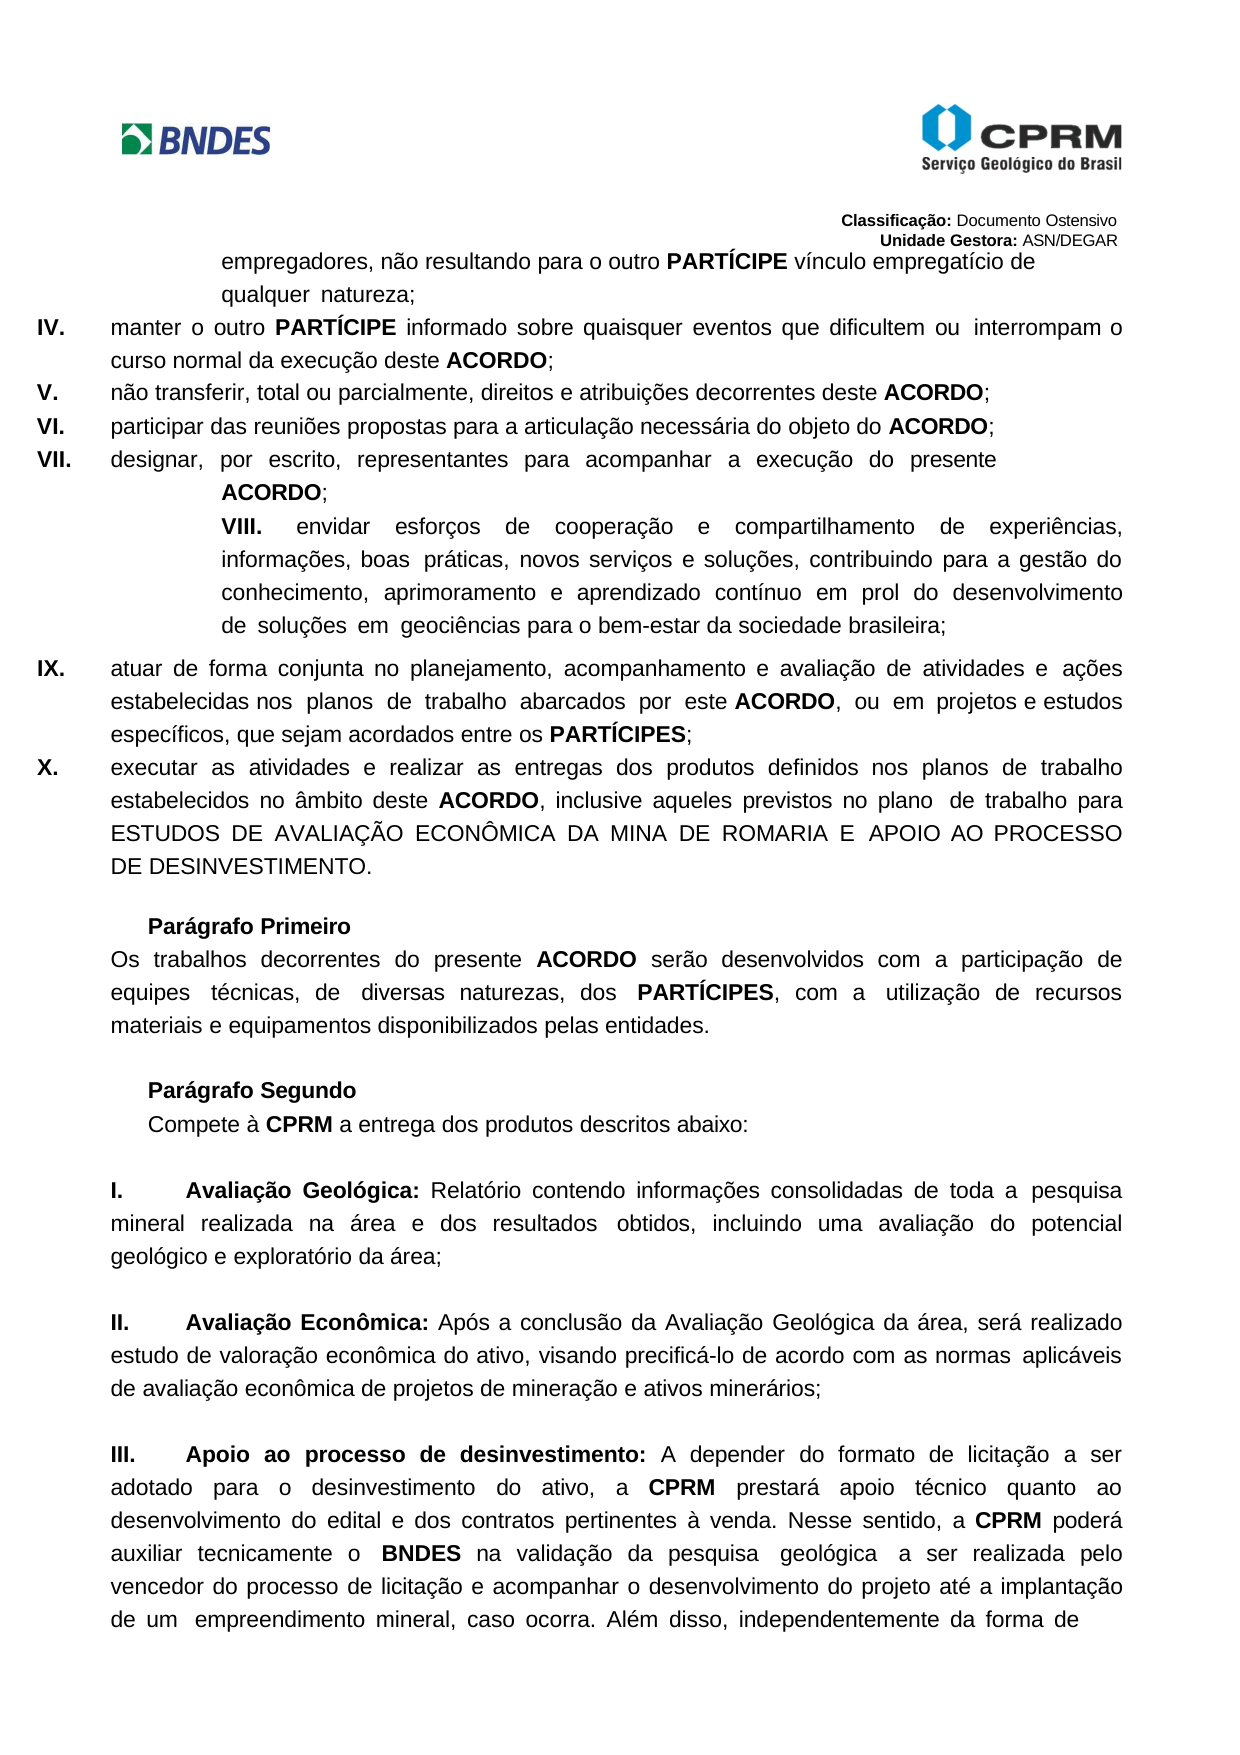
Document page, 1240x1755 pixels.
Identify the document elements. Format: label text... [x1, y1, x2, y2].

list executar as atividades e realizar as entregas dos produtos definidos nos planos de trabalho estabelecidos no âmbito deste ACORDO, inclusive aqueles previstos no plano de trabalho para ESTUDOS DE AVALIAÇÃO ECONÔMICA DA MINA DE ROMARIA E APOIO AO PROCESSO DE DESINVESTIMENTO. [37, 754, 1123, 879]
text empregadores, não resultando para o outro PARTÍCIPE vínculo empregatício de qualquer natureza; [221, 248, 1122, 307]
list Avaliação Geológica: Relatório contendo informações consolidadas de toda a pesquisa mineral realizada na área e dos resultados obtidos, incluindo uma avaliação do potencial geológico e exploratório da área; [110, 1177, 1123, 1269]
list participar das reuniões propostas para a articulação necessária do objeto do ACORDO; [37, 413, 1133, 439]
text Os trabalhos decorrentes do presente ACORDO serão desenvolvidos com a participação de equipes técnicas, de diversas naturezas, dos PARTÍCIPES, com a utilização de recursos materiais e equipamentos disponibilizados pelas entidades. [110, 946, 1123, 1038]
list Apoio ao processo de desinvestimento: A depender do formato de licitação a ser adotado para o desinvestimento do ativo, a CPRM prestará apoio técnico quanto ao desenvolvimento do edital e dos contratos pertinentes à venda. Nesse sentido, a CPRM poderá auxiliar tecnicamente o BNDES na validação da pesquisa geológica a ser realizada pelo vencedor do processo de licitação e acompanhar o desenvolvimento do projeto até a implantação de um empreendimento mineral, caso ocorra. Além disso, independentemente da forma de [110, 1441, 1123, 1632]
text Compete à CPRM a entrega dos produtos descritos abaixo: [148, 1111, 1133, 1137]
list manter o outro PARTÍCIPE informado sobre quaisquer eventos que dificultem ou interrompam o curso normal da execução deste ACORDO; [37, 314, 1123, 373]
list designar, por escrito, representantes para acompanhar a execução do presente [37, 446, 1133, 473]
list atuar de forma conjunta no planejamento, acompanhamento e avaliação de atividades e ações estabelecidas nos planos de trabalho abarcados por este ACORDO, ou em projetos e estudos específicos, que sejam acordados entre os PARTÍCIPES; [37, 655, 1123, 747]
list envidar esforços de cooperação e compartilhamento de experiências, informações, boas práticas, novos serviços e soluções, contribuindo para a gestão do conhecimento, aprimoramento e aprendizado contínuo em prol do desenvolvimento de soluções em geociências para o bem-estar da sociedade brasileira; [221, 513, 1123, 638]
text ACORDO; [221, 479, 1133, 506]
text Parágrafo Primeiro [148, 913, 1133, 939]
list Avaliação Econômica: Após a conclusão da Avaliação Geológica da área, será realizado estudo de valoração econômica do ativo, visando precificá-lo de acordo com as normas aplicáveis de avaliação econômica de projetos de mineração e ativos minerários; [110, 1309, 1123, 1401]
list não transferir, total ou parcialmente, direitos e atribuições decorrentes deste ACORDO; [37, 380, 1133, 406]
text Parágrafo Segundo [148, 1077, 1133, 1104]
